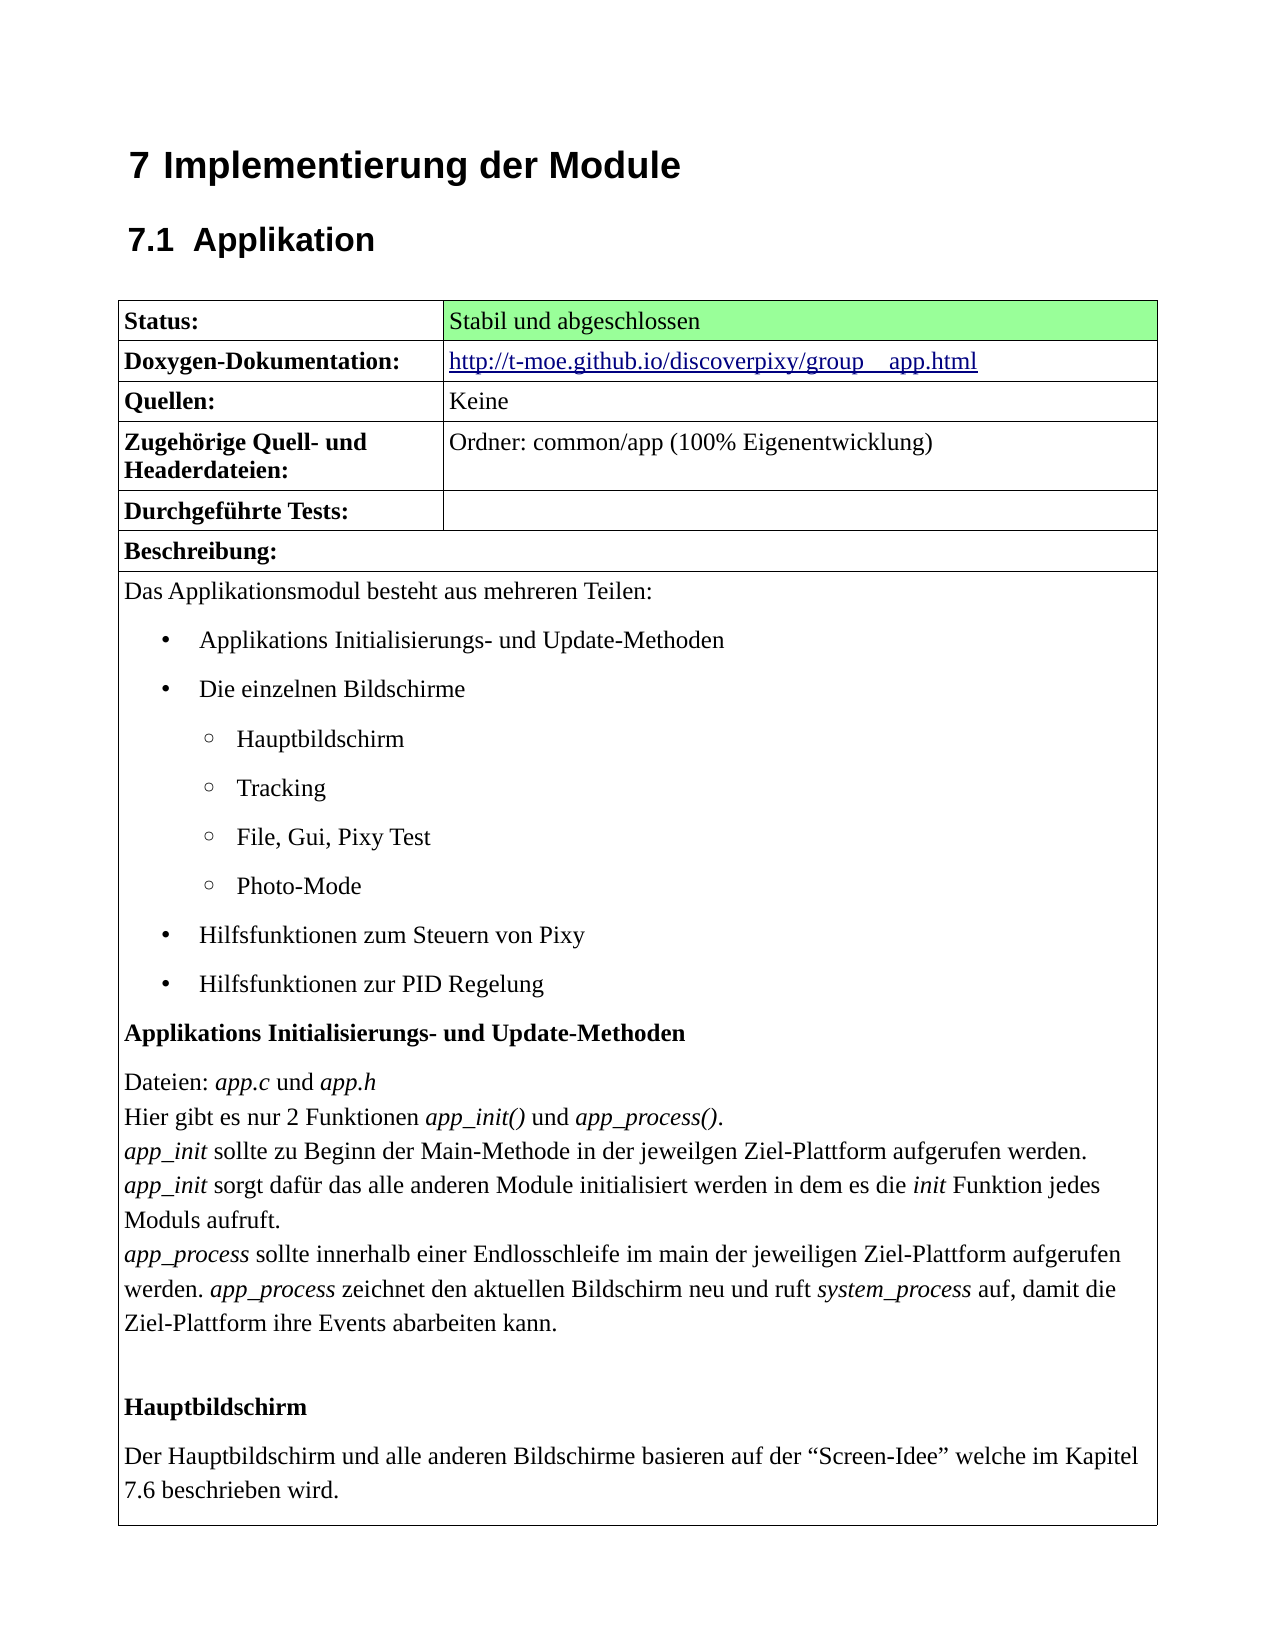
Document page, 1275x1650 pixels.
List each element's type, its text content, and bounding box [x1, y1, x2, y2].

subtitle Implementierung der Module [118, 143, 1157, 187]
table_cell [444, 491, 1157, 530]
table_cell Das Applikationsmodul besteht aus mehreren Teilen: Applikations Initialisierungs- und Update-Methoden Die einzelnen Bildschirme Hauptbildschirm Tracking File, Gui, Pixy Test Photo-Mode Hilfsfunktionen zum Steuern von Pixy Hilfsfunktionen zur PID Regelung Applikations Initialisierungs- und Update-Methoden Dateien: app.c und app.h Hier gibt es nur 2 Funktionen app_init() und app_process(). app_init sollte zu Beginn der Main-Methode in der jeweilgen Ziel-Plattform aufgerufen werden. app_init sorgt dafür das alle anderen Module initialisiert werden in dem es die init Funktion jedes Moduls aufruft. app_process sollte innerhalb einer Endlosschleife im main der jeweiligen Ziel-Plattform aufgerufen werden. app_process zeichnet den aktuellen Bildschirm neu und ruft system_process auf, damit die Ziel-Plattform ihre Events abarbeiten kann. Hauptbildschirm Der Hauptbildschirm und alle anderen Bildschirme basieren auf der “Screen-Idee” welche im Kapitel 7.6 beschrieben wird. [119, 572, 1157, 1524]
table_cell Ordner: common/app (100% Eigenentwicklung) [444, 422, 1157, 490]
table_cell http://t-moe.github.io/discoverpixy/group__app.html [444, 341, 1157, 381]
subtitle Applikation [118, 220, 1157, 259]
table_cell Quellen: [119, 382, 443, 421]
table_cell Zugehörige Quell- und Headerdateien: [119, 422, 443, 490]
table_cell Keine [444, 382, 1157, 421]
table_cell Beschreibung: [119, 531, 1157, 571]
table_cell Durchgeführte Tests: [119, 491, 443, 530]
table_header Stabil und abgeschlossen [444, 301, 1157, 340]
table_header Status: [119, 301, 443, 340]
table_cell Doxygen-Dokumentation: [119, 341, 443, 381]
